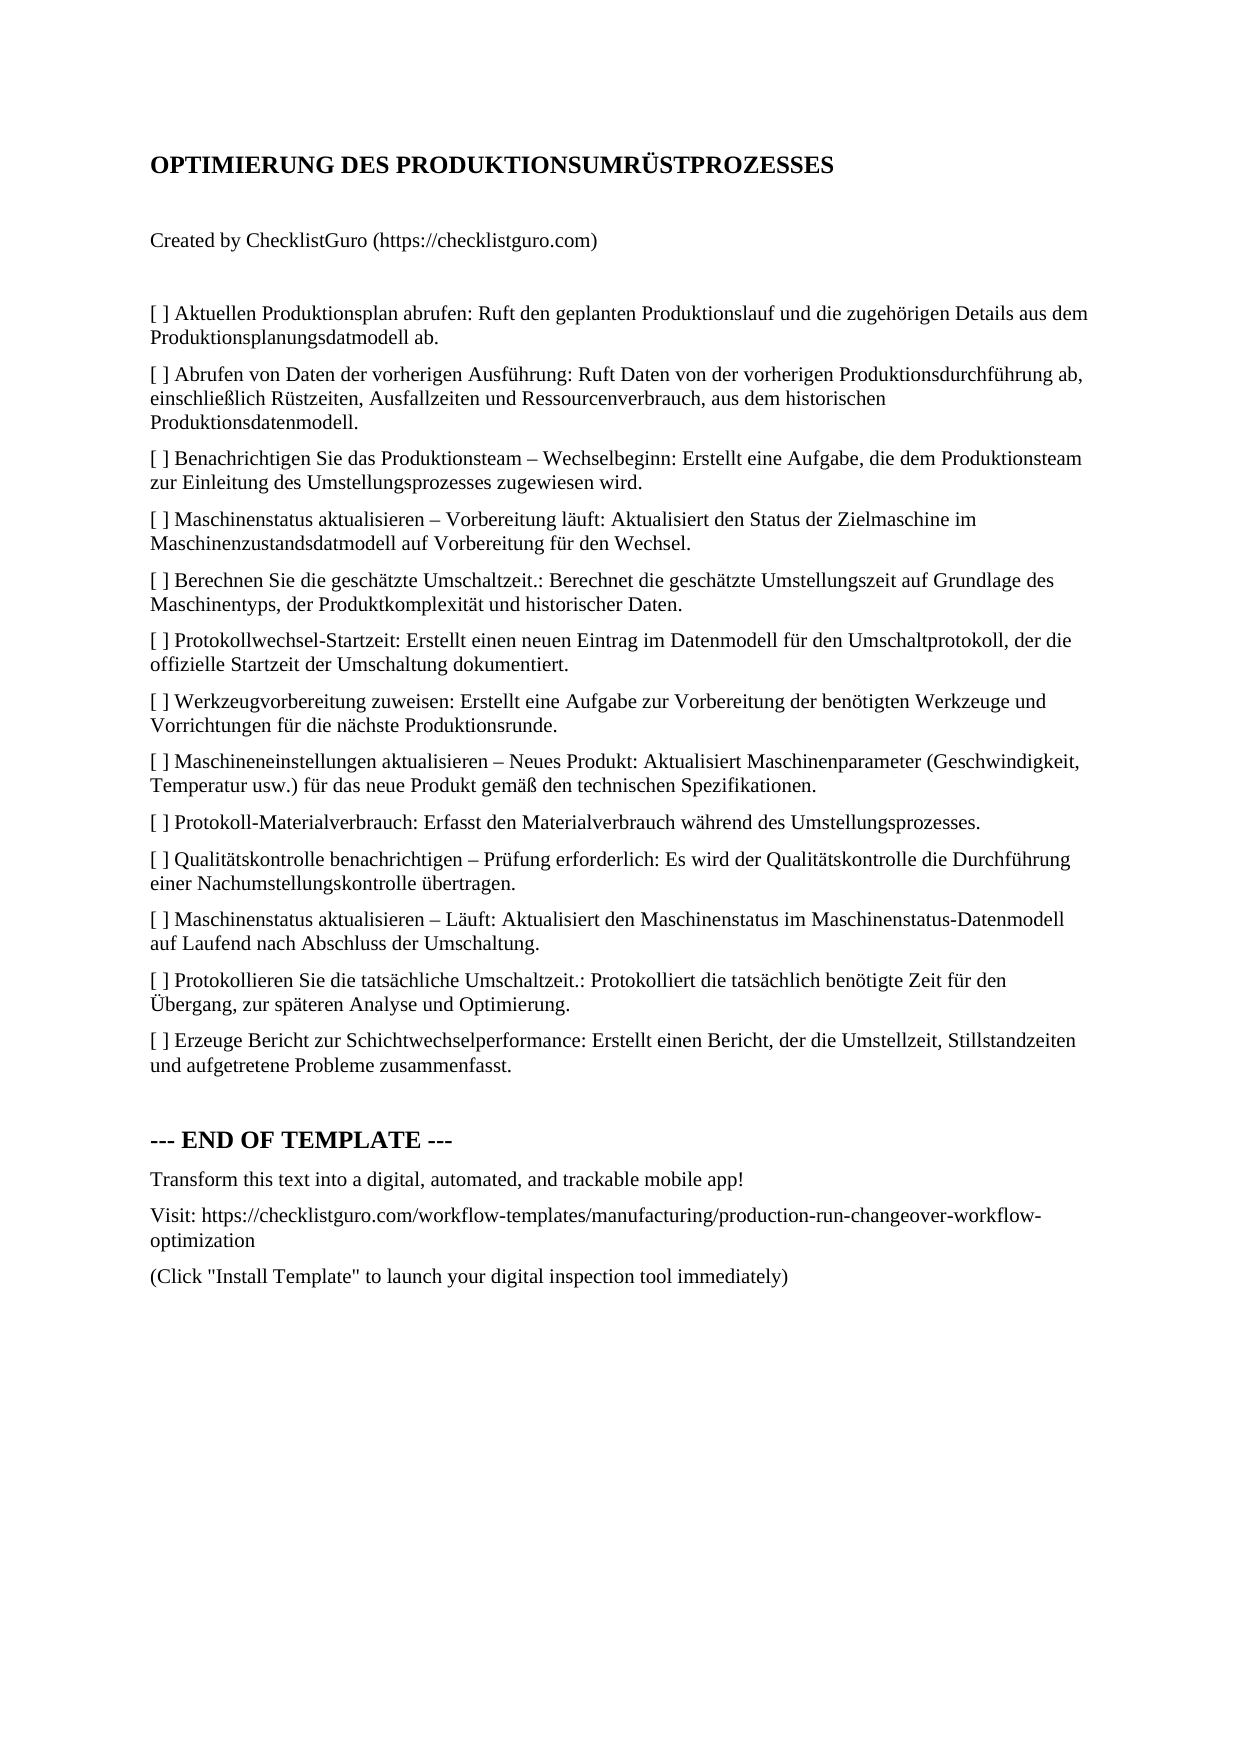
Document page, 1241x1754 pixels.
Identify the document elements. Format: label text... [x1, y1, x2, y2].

text --- END OF TEMPLATE --- [150, 1126, 1090, 1154]
text OPTIMIERUNG DES PRODUKTIONSUMRÜSTPROZESSES [150, 150, 1090, 179]
text [ ] Werkzeugvorbereitung zuweisen: Erstellt eine Aufgabe zur Vorbereitung der benötigten Werkzeuge und Vorrichtungen für die nächste Produktionsrunde. [150, 689, 1090, 737]
text (Click "Install Template" to launch your digital inspection tool immediately) [150, 1264, 1090, 1288]
text Created by ChecklistGuro (https://checklistguro.com) [150, 228, 1090, 252]
text [ ] Maschineneinstellungen aktualisieren – Neues Produkt: Aktualisiert Maschinenparameter (Geschwindigkeit, Temperatur usw.) für das neue Produkt gemäß den technischen Spezifikationen. [150, 749, 1090, 797]
text [ ] Abrufen von Daten der vorherigen Ausführung: Ruft Daten von der vorherigen Produktionsdurchführung ab, einschließlich Rüstzeiten, Ausfallzeiten und Ressourcenverbrauch, aus dem historischen Produktionsdatenmodell. [150, 362, 1090, 434]
text [ ] Maschinenstatus aktualisieren – Vorbereitung läuft: Aktualisiert den Status der Zielmaschine im Maschinenzustandsdatmodell auf Vorbereitung für den Wechsel. [150, 507, 1090, 555]
text [ ] Qualitätskontrolle benachrichtigen – Prüfung erforderlich: Es wird der Qualitätskontrolle die Durchführung einer Nachumstellungskontrolle übertragen. [150, 847, 1090, 895]
text [ ] Benachrichtigen Sie das Produktionsteam – Wechselbeginn: Erstellt eine Aufgabe, die dem Produktionsteam zur Einleitung des Umstellungsprozesses zugewiesen wird. [150, 446, 1090, 494]
text [ ] Protokollieren Sie die tatsächliche Umschaltzeit.: Protokolliert die tatsächlich benötigte Zeit für den Übergang, zur späteren Analyse und Optimierung. [150, 968, 1090, 1016]
text [ ] Erzeuge Bericht zur Schichtwechselperformance: Erstellt einen Bericht, der die Umstellzeit, Stillstandzeiten und aufgetretene Probleme zusammenfasst. [150, 1028, 1090, 1077]
text [ ] Protokollwechsel-Startzeit: Erstellt einen neuen Eintrag im Datenmodell für den Umschaltprotokoll, der die offizielle Startzeit der Umschaltung dokumentiert. [150, 628, 1090, 676]
text [ ] Maschinenstatus aktualisieren – Läuft: Aktualisiert den Maschinenstatus im Maschinenstatus-Datenmodell auf Laufend nach Abschluss der Umschaltung. [150, 907, 1090, 955]
text [ ] Protokoll-Materialverbrauch: Erfasst den Materialverbrauch während des Umstellungsprozesses. [150, 810, 1090, 834]
text [ ] Aktuellen Produktionsplan abrufen: Ruft den geplanten Produktionslauf und die zugehörigen Details aus dem Produktionsplanungsdatmodell ab. [150, 301, 1090, 349]
text Visit: https://checklistguro.com/workflow-templates/manufacturing/production-run-changeover-workflow-optimization [150, 1203, 1090, 1252]
text [ ] Berechnen Sie die geschätzte Umschaltzeit.: Berechnet die geschätzte Umstellungszeit auf Grundlage des Maschinentyps, der Produktkomplexität und historischer Daten. [150, 567, 1090, 616]
text Transform this text into a digital, automated, and trackable mobile app! [150, 1167, 1090, 1191]
